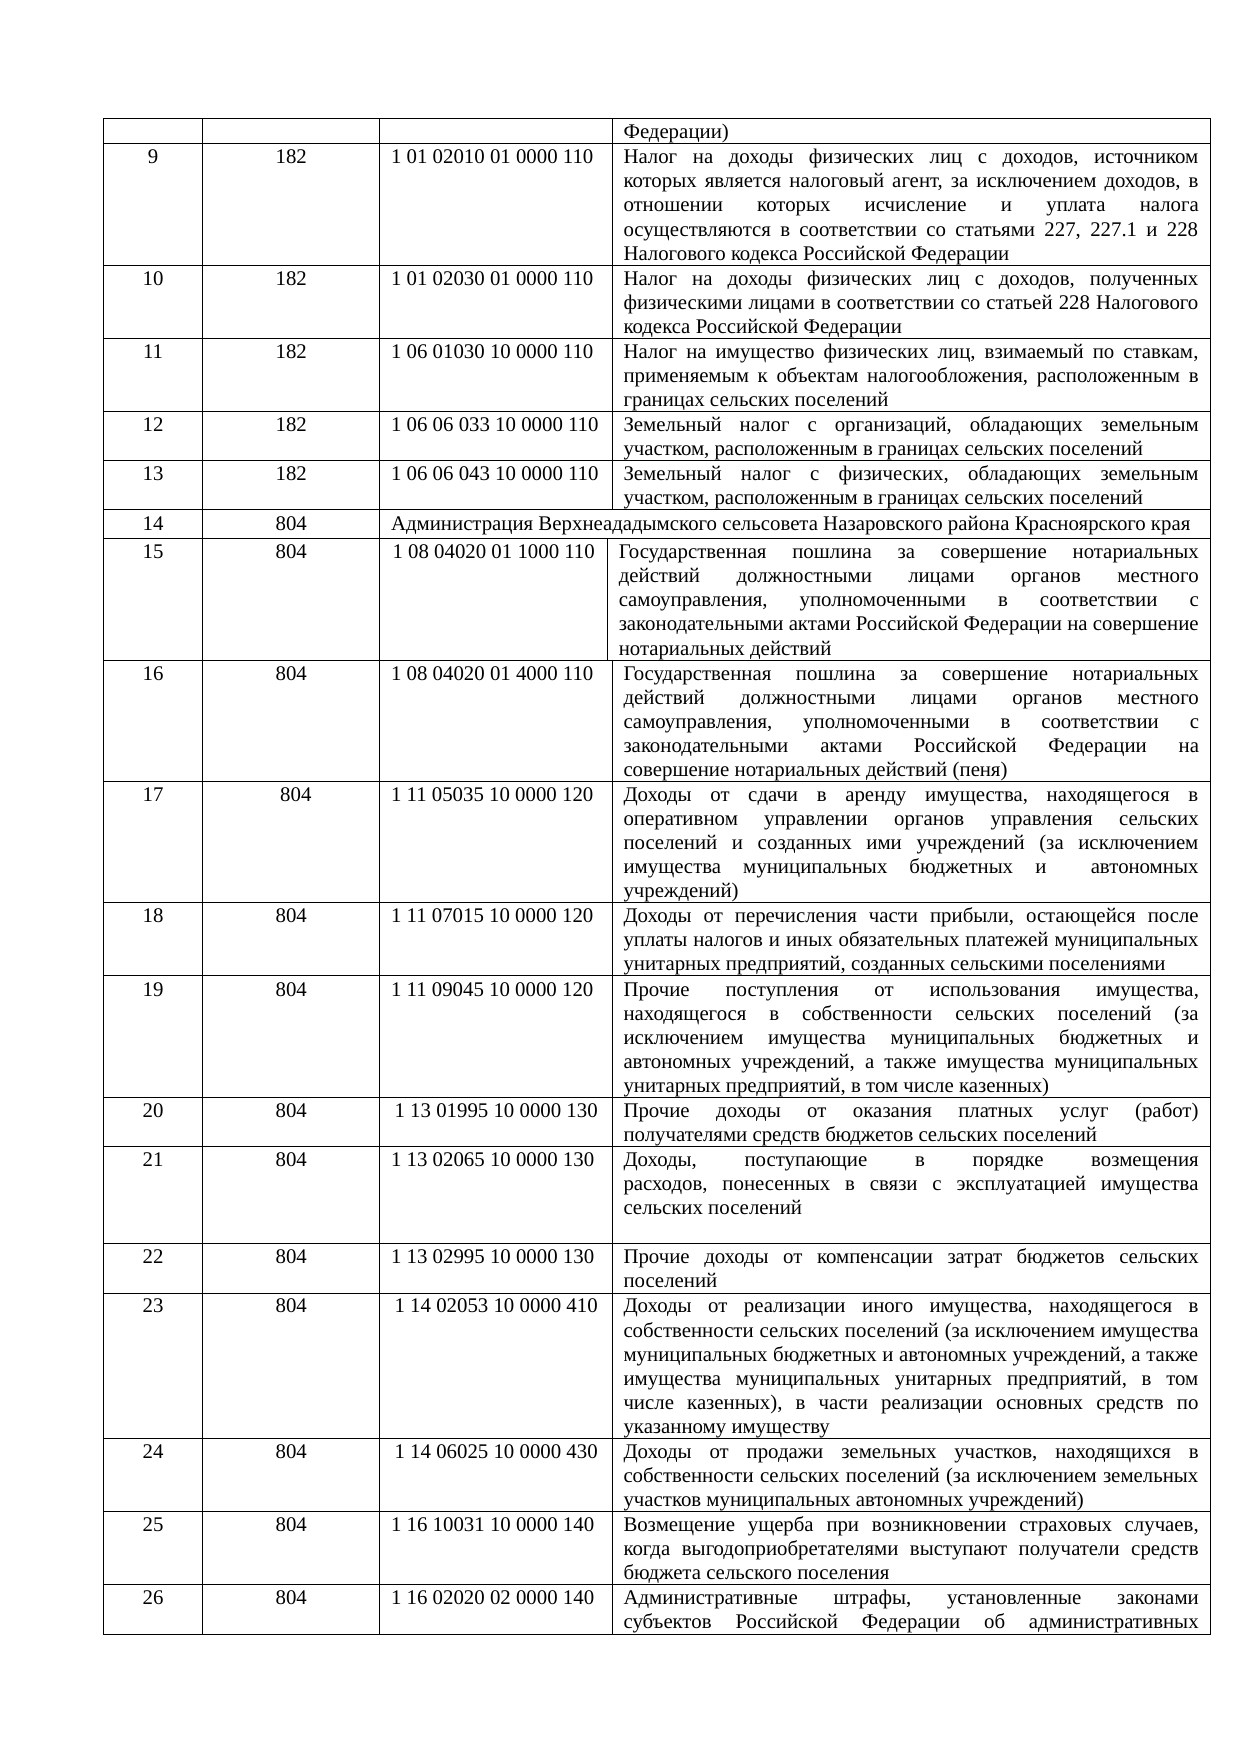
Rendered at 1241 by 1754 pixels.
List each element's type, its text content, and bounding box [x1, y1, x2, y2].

table_cell 804 [203, 1439, 379, 1511]
table_cell Администрация Верхнеададымского сельсовета Назаровского района Красноярского края [380, 510, 1210, 538]
table_cell 182 [203, 461, 379, 509]
table_cell Доходы от перечисления части прибыли, остающейся после уплаты налогов и иных обязательных платежей муниципальных унитарных предприятий, созданных сельскими поселениями [613, 903, 1210, 975]
table_cell 804 [203, 1512, 379, 1584]
table_cell 182 [203, 266, 379, 338]
table_cell Доходы от продажи земельных участков, находящихся в собственности сельских поселений (за исключением земельных участков муниципальных автономных учреждений) [613, 1439, 1210, 1511]
table_cell 1 06 01030 10 0000 110 [380, 339, 612, 411]
table_cell Прочие доходы от компенсации затрат бюджетов сельских поселений [613, 1244, 1210, 1292]
table_cell 804 [203, 1098, 379, 1146]
table_cell Административные штрафы, установленные законами субъектов Российской Федерации об административных [613, 1585, 1210, 1633]
table_cell 12 [104, 412, 202, 460]
table_cell [203, 119, 379, 143]
table_cell 26 [104, 1585, 202, 1633]
table_cell Доходы, поступающие в порядке возмещения расходов, понесенных в связи с эксплуатацией имущества сельских поселений [613, 1147, 1210, 1243]
table_cell 804 [203, 1294, 379, 1438]
table_cell 182 [203, 339, 379, 411]
table_cell 1 08 04020 01 4000 110 [380, 661, 612, 781]
table_cell 23 [104, 1294, 202, 1438]
table_cell Возмещение ущерба при возникновении страховых случаев, когда выгодоприобретателями выступают получатели средств бюджета сельского поселения [613, 1512, 1210, 1584]
table_cell Земельный налог с организаций, обладающих земельным участком, расположенным в границах сельских поселений [613, 412, 1210, 460]
table_cell Налог на имущество физических лиц, взимаемый по ставкам, применяемым к объектам налогообложения, расположенным в границах сельских поселений [613, 339, 1210, 411]
table_cell 1 01 02030 01 0000 110 [380, 266, 612, 338]
table_cell 804 [203, 903, 379, 975]
table_cell 25 [104, 1512, 202, 1584]
table_cell 182 [203, 144, 379, 264]
table_cell Государственная пошлина за совершение нотариальных действий должностными лицами органов местного самоуправления, уполномоченными в соответствии с законодательными актами Российской Федерации на совершение нотариальных действий [608, 539, 1210, 659]
table_cell 1 11 09045 10 0000 120 [380, 976, 612, 1097]
table_cell 16 [104, 661, 202, 781]
table_cell 1 11 05035 10 0000 120 [380, 782, 612, 902]
table_cell 10 [104, 266, 202, 338]
table_cell 13 [104, 461, 202, 509]
table_cell 19 [104, 976, 202, 1097]
table_cell 1 11 07015 10 0000 120 [380, 903, 612, 975]
table_cell Федерации) [613, 119, 1210, 143]
table_cell Государственная пошлина за совершение нотариальных действий должностными лицами органов местного самоуправления, уполномоченными в соответствии с законодательными актами Российской Федерации на совершение нотариальных действий (пеня) [613, 661, 1210, 781]
table_cell 804 [203, 1244, 379, 1292]
table_cell 804 [203, 976, 379, 1097]
table_cell 21 [104, 1147, 202, 1243]
table_cell 20 [104, 1098, 202, 1146]
table_cell Доходы от сдачи в аренду имущества, находящегося в оперативном управлении органов управления сельских поселений и созданных ими учреждений (за исключением имущества муниципальных бюджетных и автономных учреждений) [613, 782, 1210, 902]
table_cell 804 [203, 1585, 379, 1633]
table_cell 804 [203, 510, 379, 538]
table_cell 182 [203, 412, 379, 460]
table_cell 1 13 02995 10 0000 130 [380, 1244, 612, 1292]
table_cell [104, 119, 202, 143]
table_cell 1 08 04020 01 1000 110 [380, 539, 607, 659]
table_cell 804 [203, 661, 379, 781]
table_cell 17 [104, 782, 202, 902]
table_cell Доходы от реализации иного имущества, находящегося в собственности сельских поселений (за исключением имущества муниципальных бюджетных и автономных учреждений, а также имущества муниципальных унитарных предприятий, в том числе казенных), в части реализации основных средств по указанному имуществу [613, 1294, 1210, 1438]
table_cell 1 14 02053 10 0000 410 [380, 1294, 612, 1438]
table_cell 1 06 06 043 10 0000 110 [380, 461, 612, 509]
table_cell 14 [104, 510, 202, 538]
table_cell Земельный налог с физических, обладающих земельным участком, расположенным в границах сельских поселений [613, 461, 1210, 509]
table_cell 804 [203, 1147, 379, 1243]
table_cell Прочие поступления от использования имущества, находящегося в собственности сельских поселений (за исключением имущества муниципальных бюджетных и автономных учреждений, а также имущества муниципальных унитарных предприятий, в том числе казенных) [613, 976, 1210, 1097]
table_cell 804 [203, 782, 379, 902]
table_cell 9 [104, 144, 202, 264]
table_cell 1 01 02010 01 0000 110 [380, 144, 612, 264]
table_cell 18 [104, 903, 202, 975]
table_cell 1 14 06025 10 0000 430 [380, 1439, 612, 1511]
table_cell Налог на доходы физических лиц с доходов, полученных физическими лицами в соответствии со статьей 228 Налогового кодекса Российской Федерации [613, 266, 1210, 338]
table_cell 15 [104, 539, 202, 659]
table_cell 22 [104, 1244, 202, 1292]
table_cell 1 16 10031 10 0000 140 [380, 1512, 612, 1584]
table_cell Прочие доходы от оказания платных услуг (работ) получателями средств бюджетов сельских поселений [613, 1098, 1210, 1146]
table_cell [380, 119, 612, 143]
table_cell 804 [203, 539, 379, 659]
table_cell Налог на доходы физических лиц с доходов, источником которых является налоговый агент, за исключением доходов, в отношении которых исчисление и уплата налога осуществляются в соответствии со статьями 227, 227.1 и 228 Налогового кодекса Российской Федерации [613, 144, 1210, 264]
table_cell 1 13 01995 10 0000 130 [380, 1098, 612, 1146]
table_cell 11 [104, 339, 202, 411]
table_cell 1 16 02020 02 0000 140 [380, 1585, 612, 1633]
table_cell 1 13 02065 10 0000 130 [380, 1147, 612, 1243]
table_cell 24 [104, 1439, 202, 1511]
table_cell 1 06 06 033 10 0000 110 [380, 412, 612, 460]
